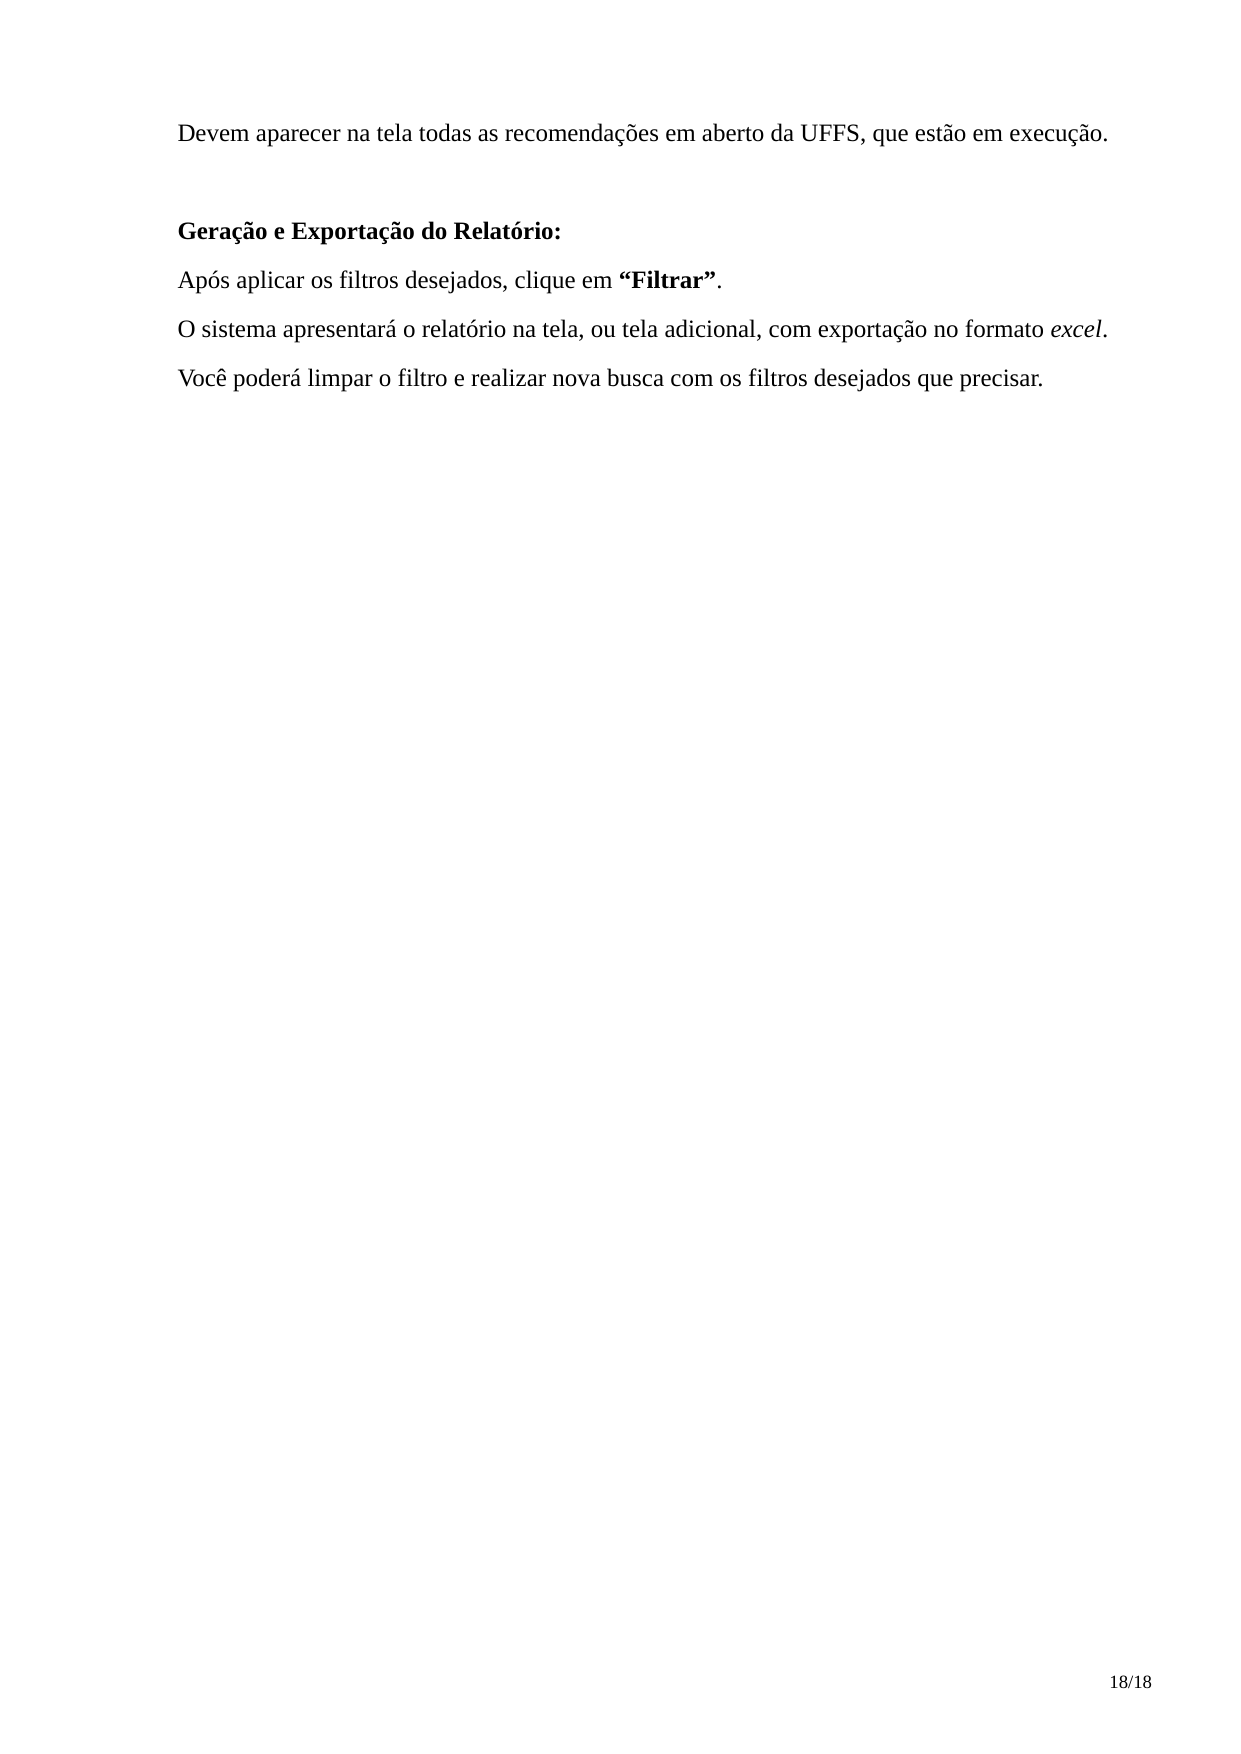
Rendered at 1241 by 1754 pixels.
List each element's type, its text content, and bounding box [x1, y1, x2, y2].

text Você poderá limpar o filtro e realizar nova busca com os filtros desejados que precisar. [177, 363, 1152, 392]
text Devem aparecer na tela todas as recomendações em aberto da UFFS, que estão em execução. [177, 118, 1152, 147]
text O sistema apresentará o relatório na tela, ou tela adicional, com exportação no formato excel. [177, 314, 1152, 343]
text Após aplicar os filtros desejados, clique em “Filtrar”. [177, 265, 1152, 294]
text Geração e Exportação do Relatório: [177, 216, 1152, 245]
